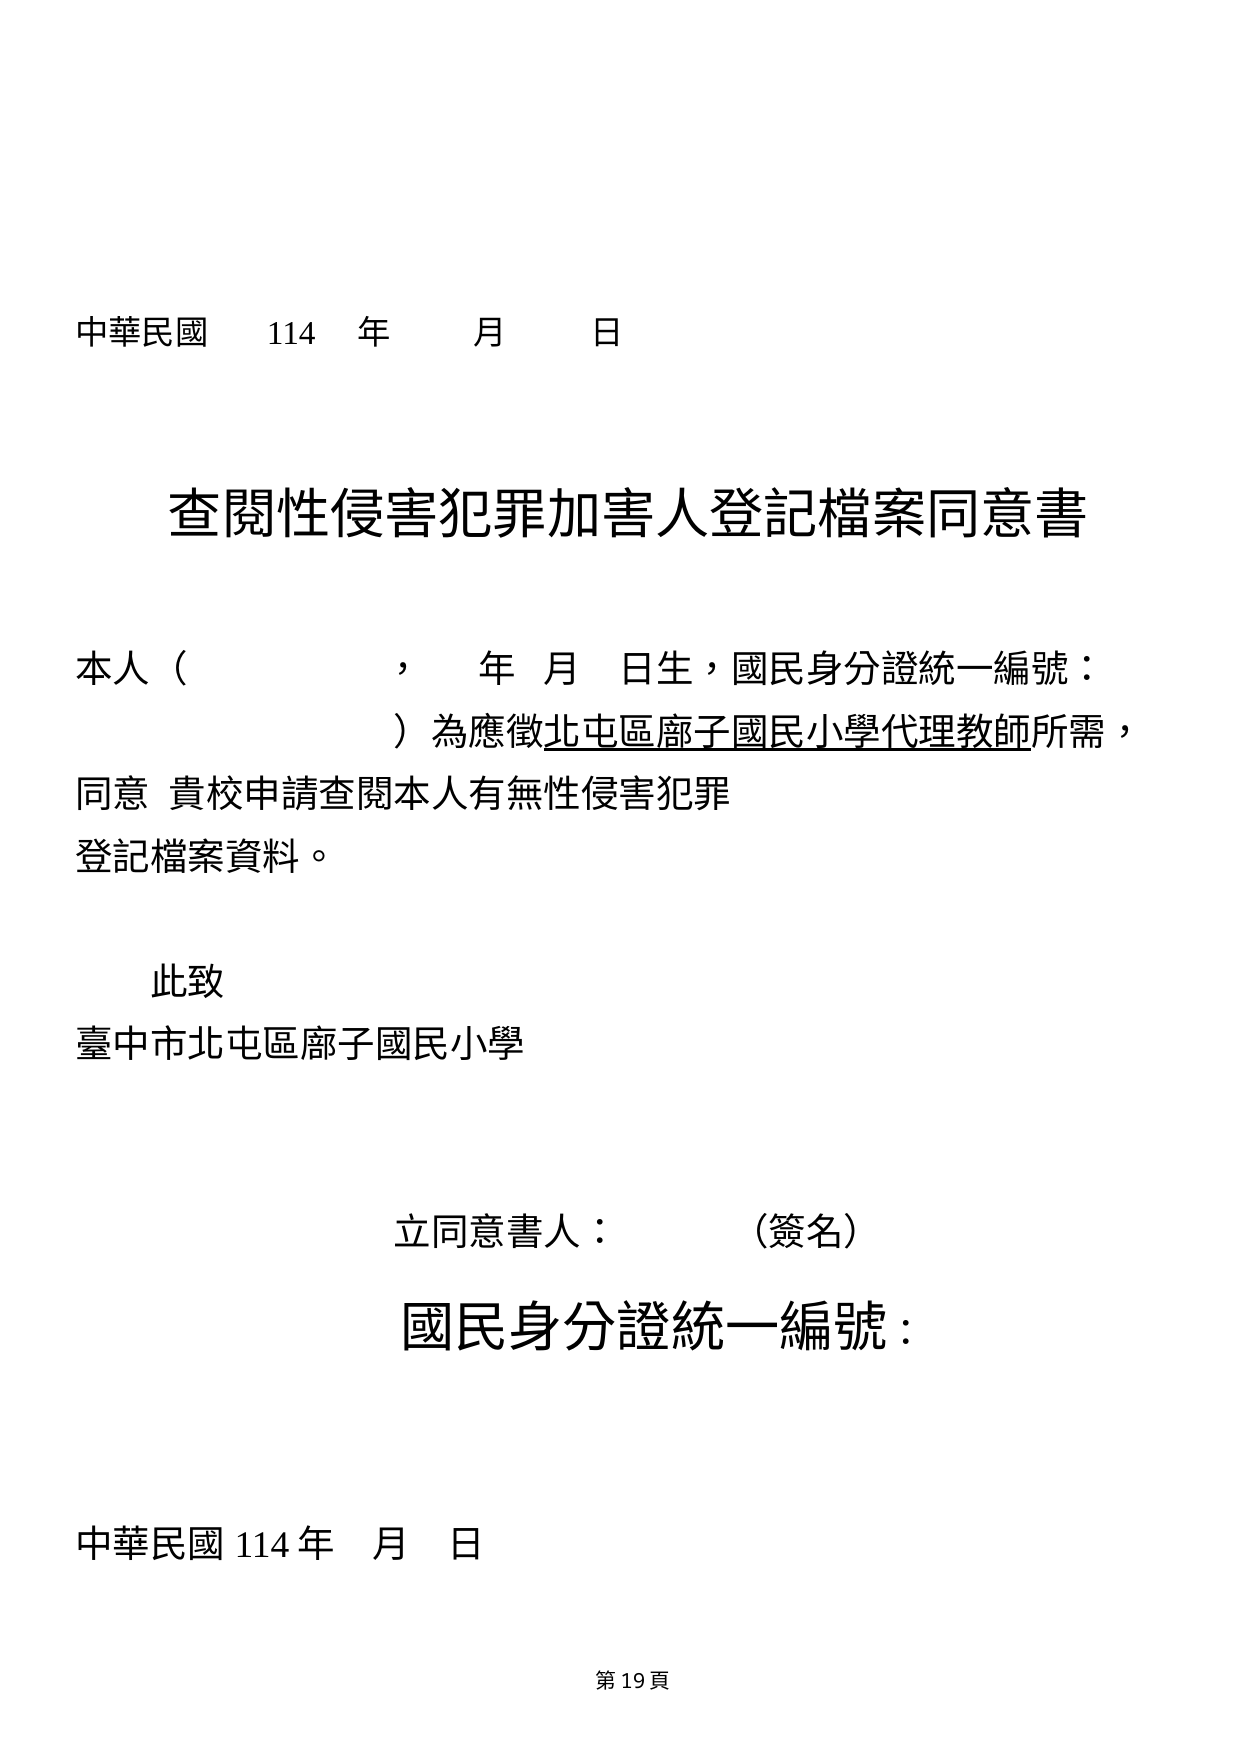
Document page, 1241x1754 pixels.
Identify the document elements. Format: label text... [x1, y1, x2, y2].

text 登記檔案資料。 [75, 812, 1165, 875]
text 臺中市北屯區廍子國民小學 [75, 1000, 1165, 1062]
text 立同意書人： （簽名） [75, 1187, 1165, 1250]
text 國民身分證統一編號： [75, 1250, 1165, 1375]
text ）為應徵北屯區廍子國民小學代理教師所需，同意 貴校申請查閱本人有無性侵害犯罪 [75, 687, 1165, 812]
text 此致 [75, 937, 1165, 1000]
text 中華民國 114年 月 日 [75, 1500, 1165, 1562]
text 查閱性侵害犯罪加害人登記檔案同意書 [75, 437, 1181, 562]
text 本人（ ， 年 月 日生，國民身分證統一編號： [75, 625, 1165, 687]
text 中華民國 114 年 月 日 [75, 288, 1165, 351]
